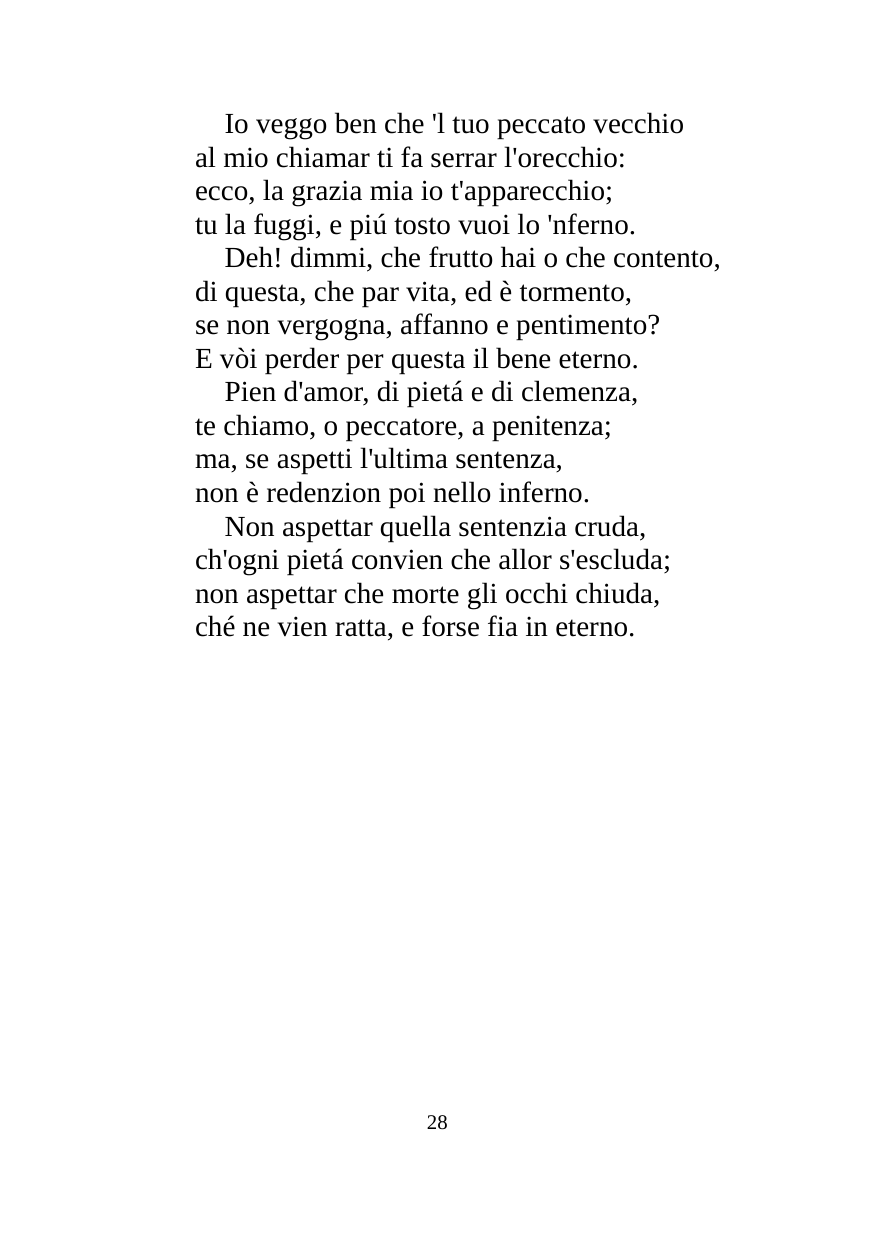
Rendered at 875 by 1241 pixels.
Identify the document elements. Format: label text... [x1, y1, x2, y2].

text Io veggo ben che 'l tuo peccato vecchio al mio chiamar ti fa serrar l'orecchio: ecco, la grazia mia io t'apparecchio; tu la fuggi, e piú tosto vuoi lo 'nferno. [195, 106, 768, 240]
text Deh! dimmi, che frutto hai o che contento, di questa, che par vita, ed è tormento, se non vergogna, affanno e pentimento? E vòi perder per questa il bene eterno. [195, 240, 768, 374]
text Pien d'amor, di pietá e di clemenza, te chiamo, o peccatore, a penitenza; ma, se aspetti l'ultima sentenza, non è redenzion poi nello inferno. [195, 374, 768, 509]
text Non aspettar quella sentenzia cruda, ch'ogni pietá convien che allor s'escluda; non aspettar che morte gli occhi chiuda, ché ne vien ratta, e forse fia in eterno. [195, 509, 768, 643]
